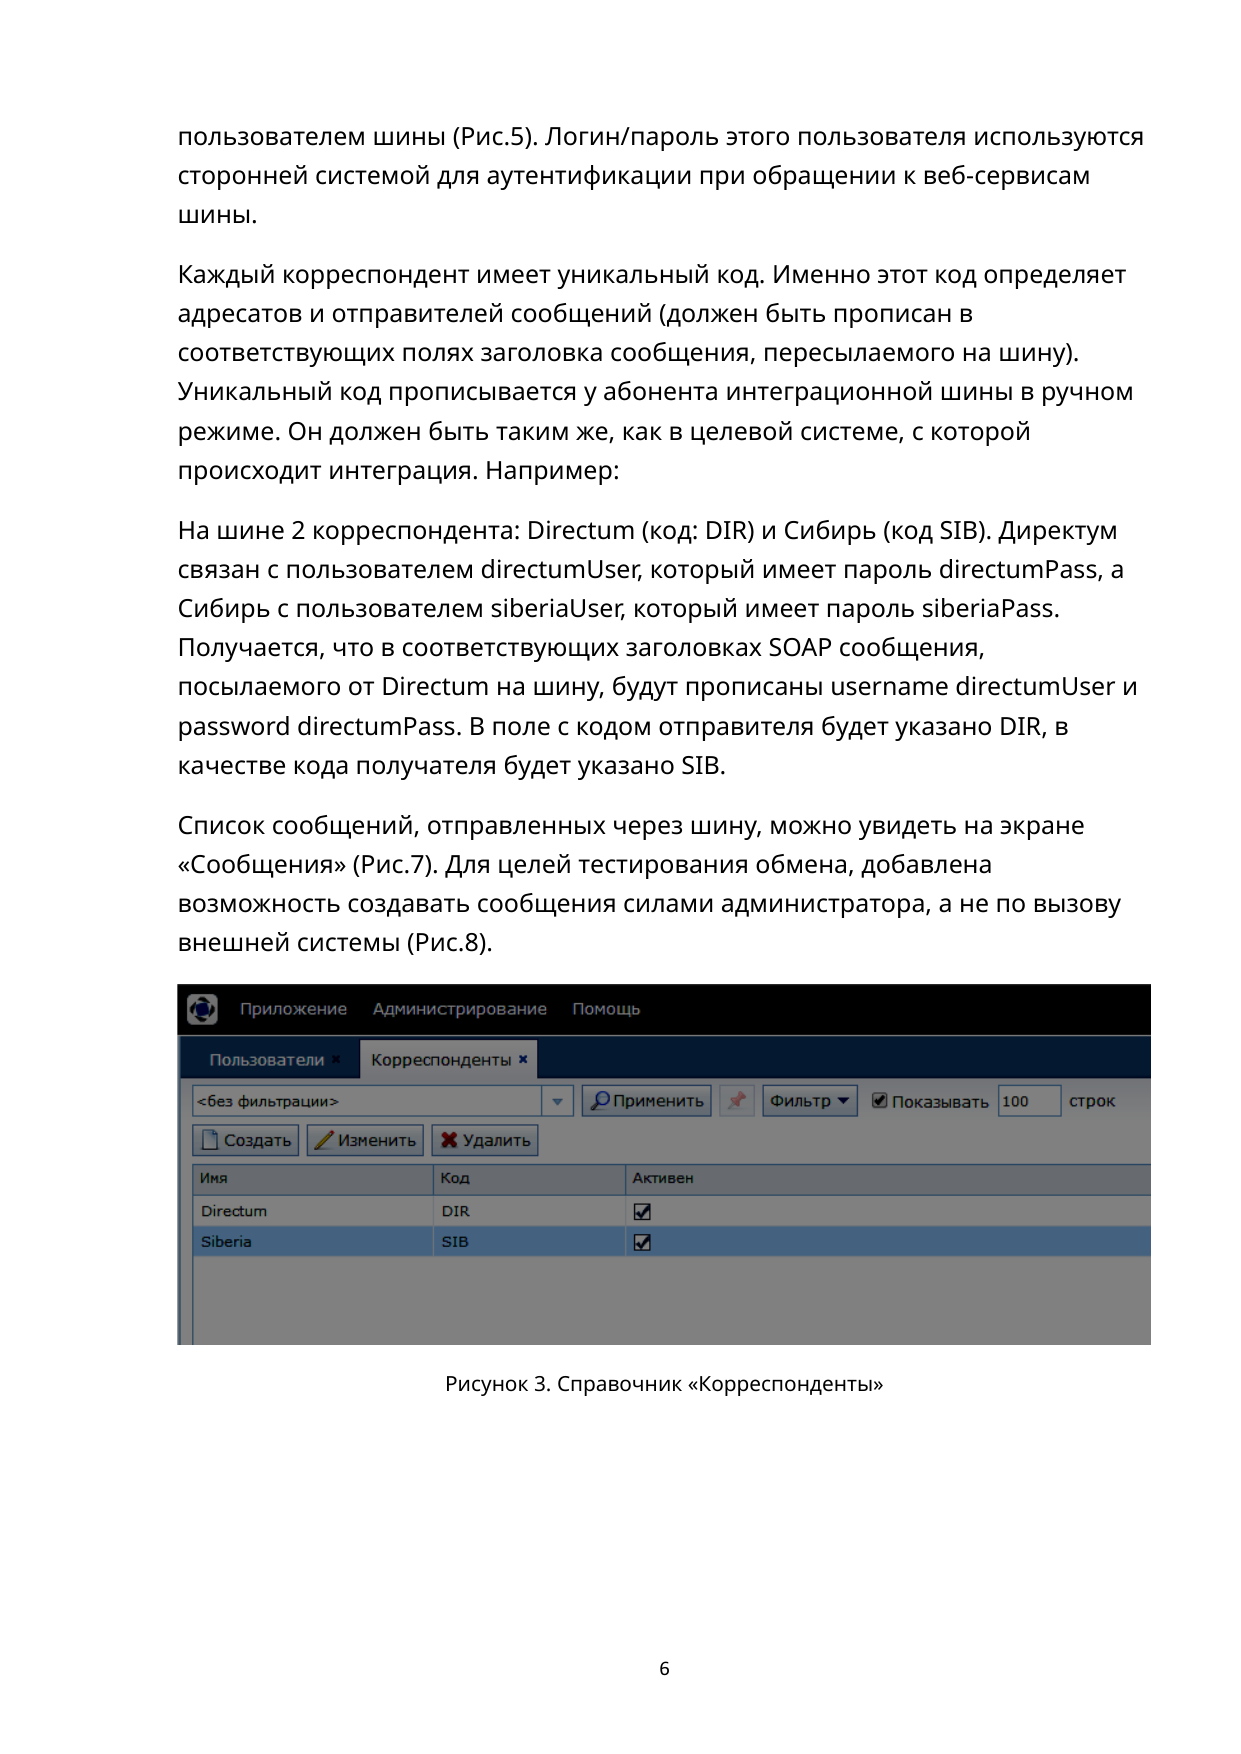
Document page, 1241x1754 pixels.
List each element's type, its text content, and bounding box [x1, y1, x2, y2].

text Рисунок 3. Справочник «Корреспонденты» [177, 1369, 1152, 1397]
text Список сообщений, отправленных через шину, можно увидеть на экране «Сообщения» (Рис.7). Для целей тестирования обмена, добавлена возможность создавать сообщения силами администратора, а не по вызову внешней системы (Рис.8). [177, 807, 1152, 959]
text На шине 2 корреспондента: Directum (код: DIR) и Сибирь (код SIB). Директум связан с пользователем directumUser, который имеет пароль directumPass, а Сибирь с пользователем siberiaUser, который имеет пароль siberiaPass. Получается, что в соответствующих заголовках SOAP сообщения, посылаемого от Directum на шину, будут прописаны username directumUser и password directumPass. В поле с кодом отправителя будет указано DIR, в качестве кода получателя будет указано SIB. [177, 512, 1152, 781]
text пользователем шины (Рис.5). Логин/пароль этого пользователя используются сторонней системой для аутентификации при обращении к веб-сервисам шины. [177, 118, 1152, 231]
text Каждый корреспондент имеет уникальный код. Именно этот код определяет адресатов и отправителей сообщений (должен быть прописан в соответствующих полях заголовка сообщения, пересылаемого на шину). Уникальный код прописывается у абонента интеграционной шины в ручном режиме. Он должен быть таким же, как в целевой системе, с которой происходит интеграция. Например: [177, 256, 1152, 486]
